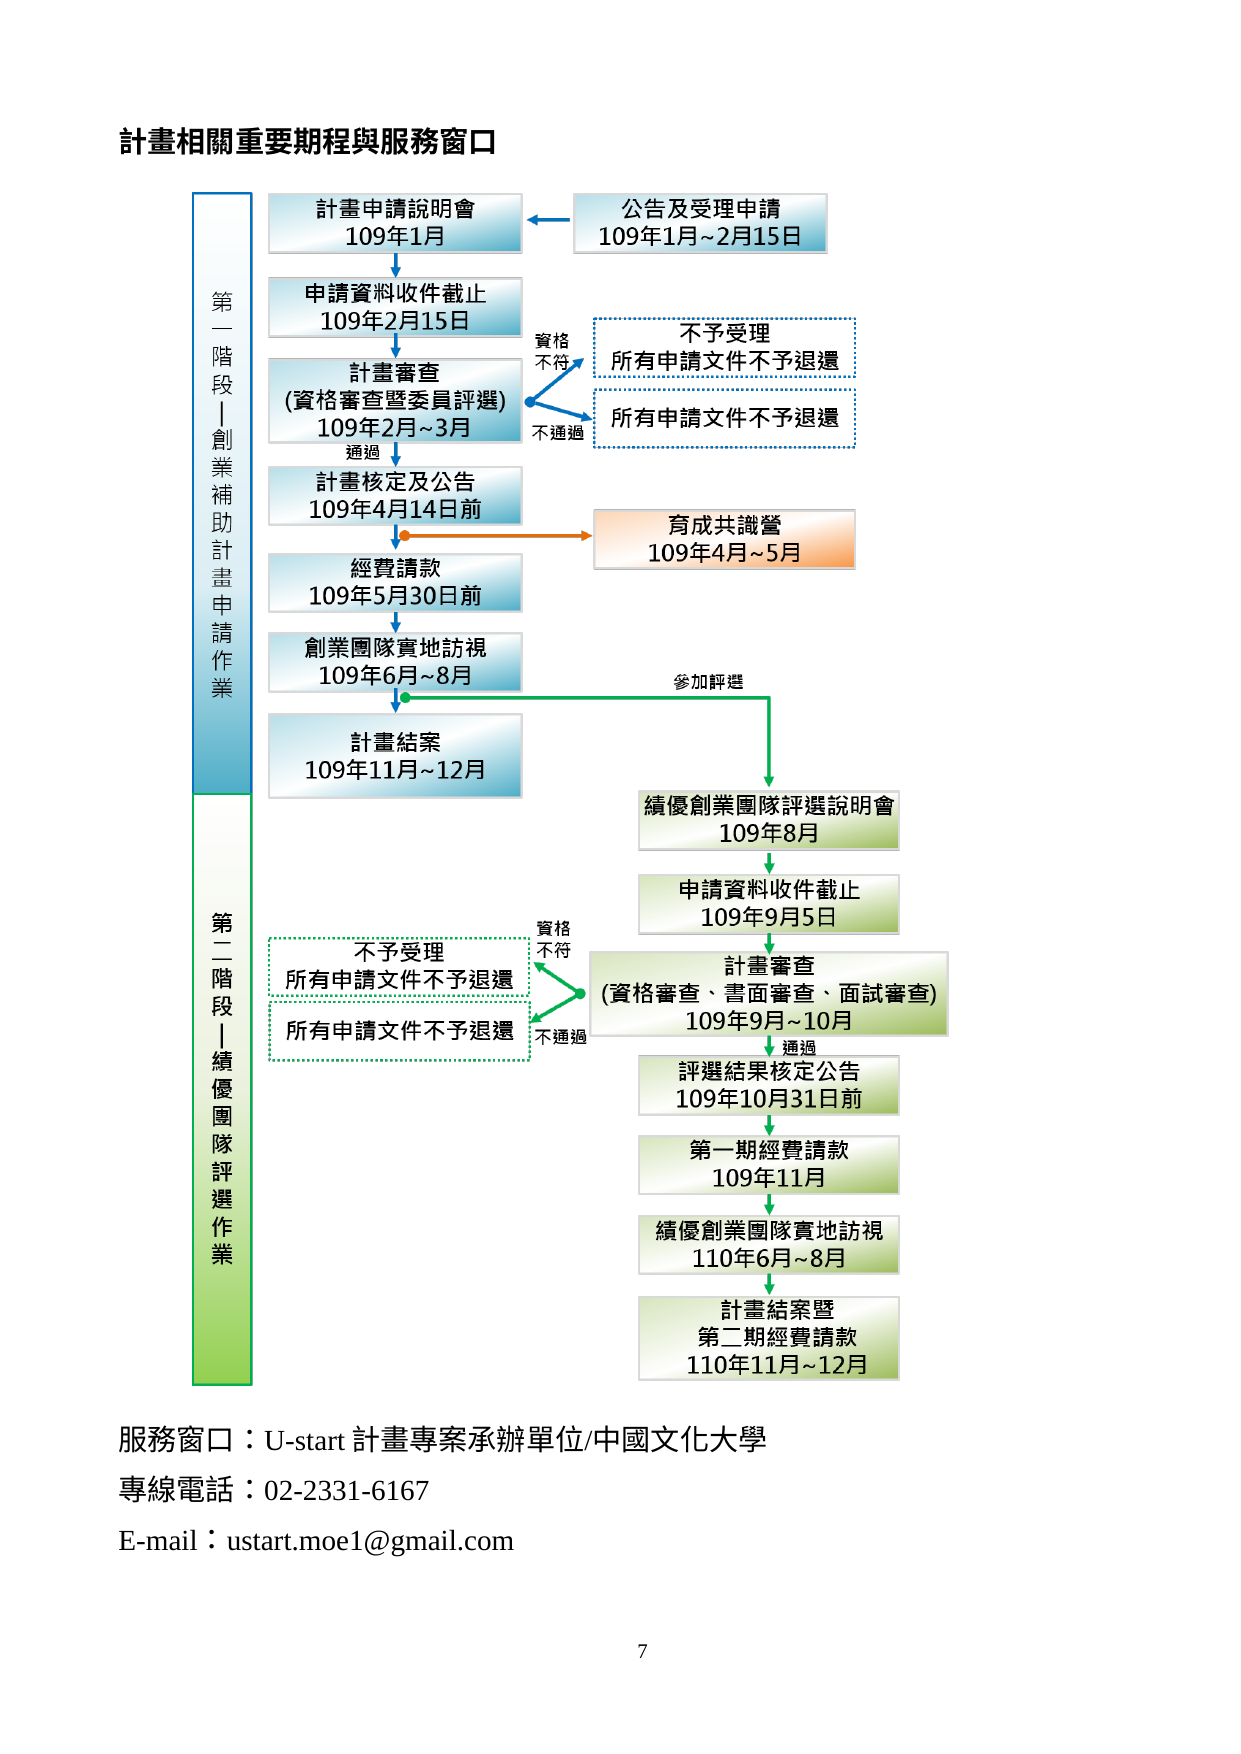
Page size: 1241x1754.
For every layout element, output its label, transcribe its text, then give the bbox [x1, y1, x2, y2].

text 服務窗口：U-start計畫專案承辦單位/中國文化大學 [118, 1410, 1166, 1460]
text E-mail：ustart.moe1@gmail.com [118, 1510, 1166, 1560]
text 計畫相關重要期程與服務窗口 [118, 118, 1166, 160]
text 專線電話：02-2331-6167 [118, 1460, 1166, 1510]
picture [192, 187, 958, 1393]
